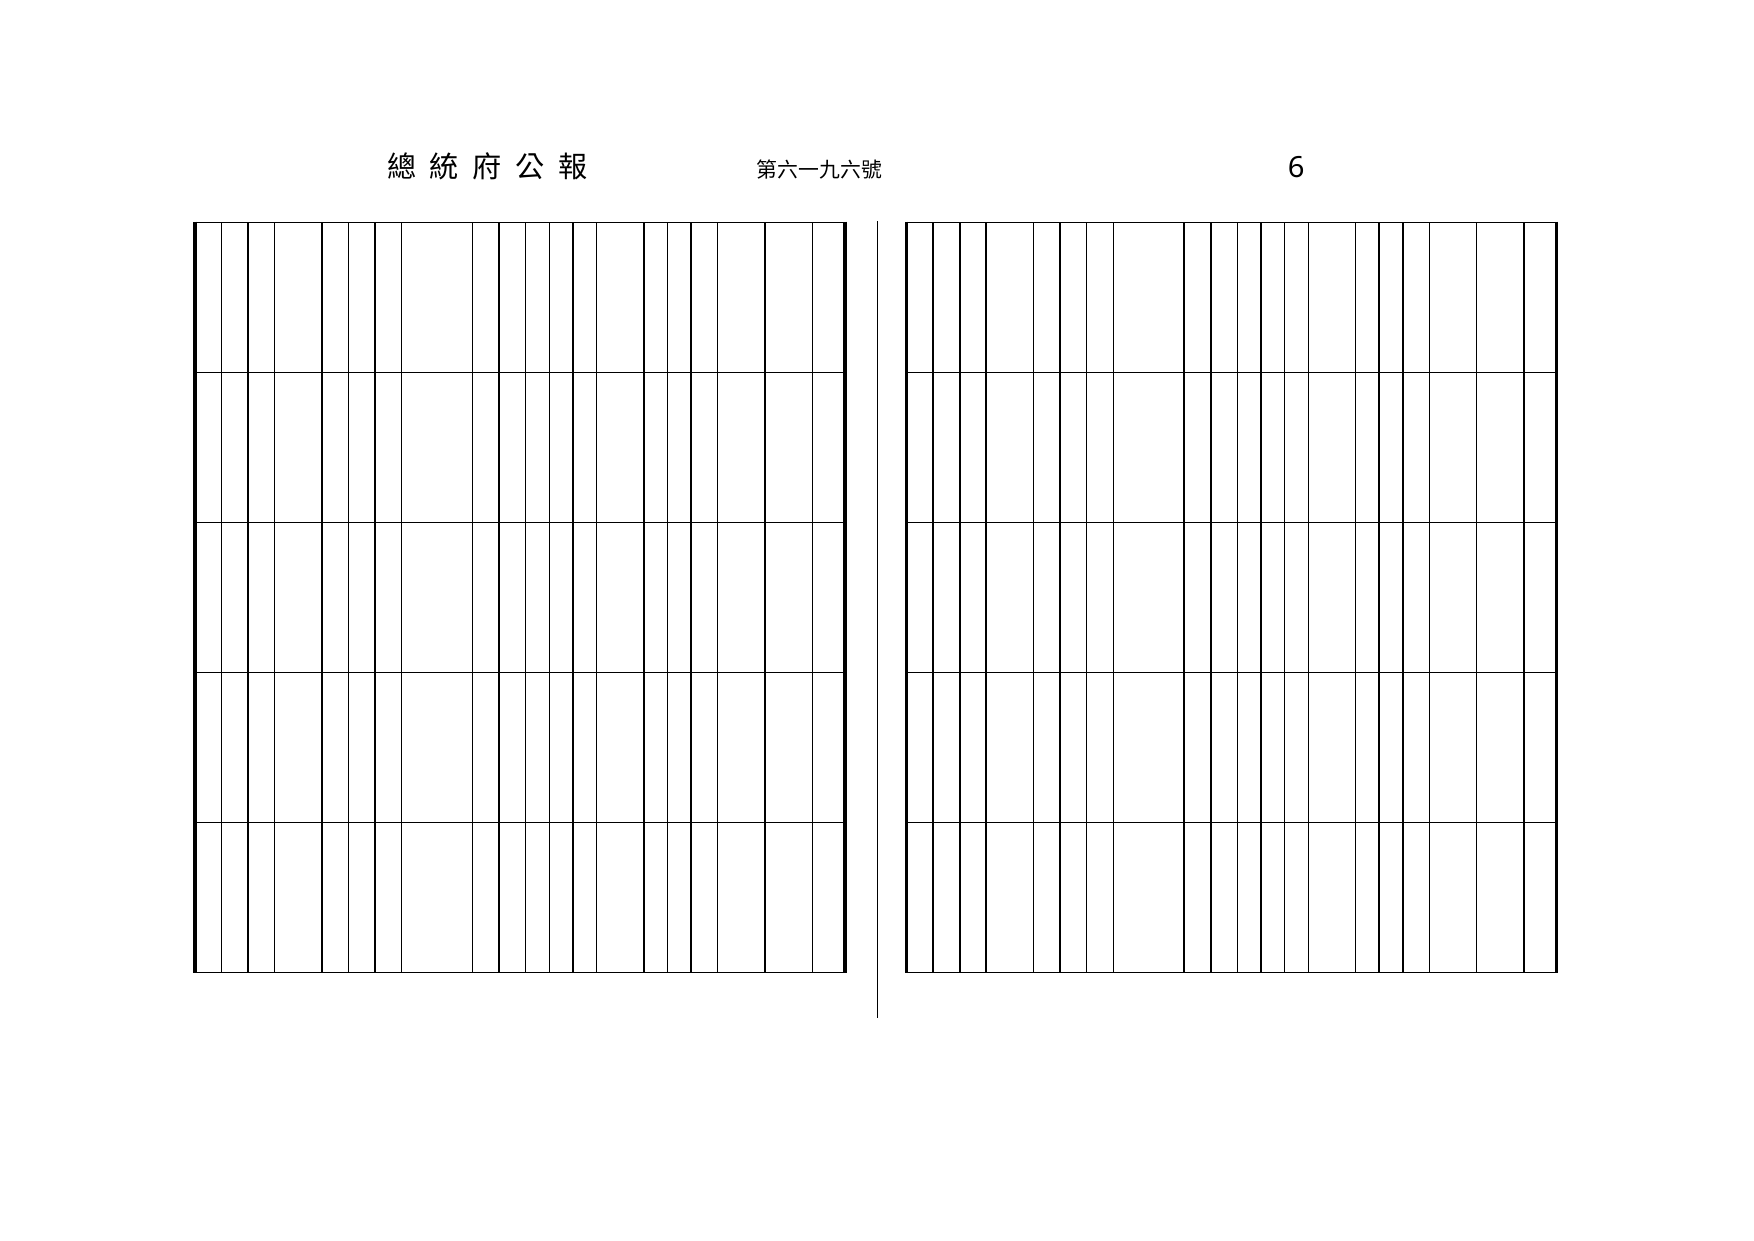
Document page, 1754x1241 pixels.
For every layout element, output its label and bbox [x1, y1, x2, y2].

table_cell [987, 523, 1010, 672]
table_cell [222, 673, 247, 822]
table_cell [376, 823, 401, 972]
table_cell [222, 823, 247, 972]
table_cell [1061, 523, 1086, 672]
table_cell [789, 373, 812, 522]
table_cell [1262, 823, 1284, 972]
table_cell [813, 523, 843, 672]
table_cell [376, 223, 401, 372]
table_cell [298, 673, 321, 822]
table_cell [620, 523, 643, 672]
table_cell [1430, 373, 1453, 522]
table_cell [1356, 523, 1378, 672]
table_cell [376, 673, 401, 822]
table_cell [645, 373, 667, 522]
table_cell [1285, 523, 1308, 672]
table_cell [1137, 223, 1161, 372]
table_cell [597, 823, 620, 972]
table_cell [1262, 223, 1284, 372]
table_cell [1238, 373, 1260, 522]
table_cell [1262, 523, 1284, 672]
table_cell [1185, 373, 1210, 522]
table_cell [500, 523, 525, 672]
table_cell [813, 673, 843, 822]
table_cell [1137, 823, 1161, 972]
table_cell [645, 223, 667, 372]
table_cell [718, 223, 741, 372]
table_cell [668, 523, 690, 672]
table_cell [473, 373, 498, 522]
table_cell [1087, 823, 1113, 972]
table_cell [449, 523, 472, 672]
table_cell [425, 523, 449, 672]
table_cell [323, 673, 348, 822]
table_cell [1010, 823, 1033, 972]
table_cell [275, 223, 298, 372]
table_cell [1332, 223, 1355, 372]
table_cell [813, 823, 843, 972]
table_cell [1356, 223, 1378, 372]
table_cell [1061, 673, 1086, 822]
table_cell [1185, 823, 1210, 972]
table_cell [1212, 673, 1237, 822]
table_cell [692, 373, 717, 522]
table_cell [1161, 823, 1183, 972]
table_cell [249, 823, 274, 972]
table_cell [1500, 523, 1523, 672]
table_cell [1087, 373, 1113, 522]
table_cell [449, 373, 472, 522]
table_cell [1356, 373, 1378, 522]
table_cell [1034, 823, 1059, 972]
table_cell [1453, 673, 1476, 822]
table_cell [789, 823, 812, 972]
table_cell [934, 373, 959, 522]
table_cell [574, 673, 596, 822]
table_cell [275, 823, 298, 972]
table_cell [1185, 673, 1210, 822]
table_cell [473, 823, 498, 972]
table_cell [1404, 223, 1429, 372]
table_cell [449, 223, 472, 372]
table_cell [766, 373, 789, 522]
table_cell [766, 673, 789, 822]
table_cell [425, 673, 449, 822]
table_cell [987, 673, 1010, 822]
table_cell [789, 223, 812, 372]
table_cell [597, 373, 620, 522]
table_cell [692, 823, 717, 972]
table_cell [961, 823, 985, 972]
table_cell [908, 223, 932, 372]
table_cell [766, 823, 789, 972]
table_cell [1332, 523, 1355, 672]
table_cell [402, 523, 425, 672]
table_cell [1010, 223, 1033, 372]
table_cell [1262, 673, 1284, 822]
table_cell [668, 673, 690, 822]
table_cell [1404, 823, 1429, 972]
table_cell [1477, 223, 1500, 372]
table_cell [1212, 373, 1237, 522]
table_cell [1061, 373, 1086, 522]
table_cell [376, 373, 401, 522]
table_cell [1262, 373, 1284, 522]
table_cell [1356, 823, 1378, 972]
table_cell [908, 673, 932, 822]
table_cell [1332, 673, 1355, 822]
table_cell [1185, 223, 1210, 372]
table_cell [934, 223, 959, 372]
table_cell [1500, 673, 1523, 822]
table_cell [500, 223, 525, 372]
table_cell [349, 223, 374, 372]
table_cell [1309, 373, 1332, 522]
table_cell [645, 673, 667, 822]
table_cell [1061, 823, 1086, 972]
table_cell [961, 373, 985, 522]
table_cell [766, 223, 789, 372]
table_cell [1010, 373, 1033, 522]
table_cell [473, 673, 498, 822]
table_cell [526, 223, 549, 372]
table_cell [349, 823, 374, 972]
table_cell [1525, 823, 1555, 972]
table_cell [425, 823, 449, 972]
table_cell [1114, 523, 1137, 672]
table_cell [1087, 223, 1113, 372]
table_cell [402, 673, 425, 822]
table_cell [473, 223, 498, 372]
table_cell [692, 673, 717, 822]
table_cell [813, 373, 843, 522]
table_cell [1430, 673, 1453, 822]
table_cell [908, 523, 932, 672]
table_cell [1309, 673, 1332, 822]
table_cell [987, 223, 1010, 372]
table_cell [1034, 223, 1059, 372]
table_cell [908, 373, 932, 522]
table_cell [1309, 223, 1332, 372]
table_cell [789, 523, 812, 672]
table_cell [425, 223, 449, 372]
table_cell [1380, 823, 1402, 972]
table_cell [550, 523, 572, 672]
table_cell [668, 823, 690, 972]
table_cell [249, 223, 274, 372]
table_cell [1453, 823, 1476, 972]
table_cell [1285, 673, 1308, 822]
table_cell [402, 223, 425, 372]
table_cell [1500, 373, 1523, 522]
table_cell [376, 523, 401, 672]
table_cell [1285, 223, 1308, 372]
table_cell [908, 823, 932, 972]
table_cell [1453, 223, 1476, 372]
table_cell [645, 823, 667, 972]
table_cell [1500, 823, 1523, 972]
table_cell [1430, 523, 1453, 672]
table_cell [323, 223, 348, 372]
table_cell [1161, 223, 1183, 372]
table_cell [1404, 523, 1429, 672]
table_cell [1332, 823, 1355, 972]
table_cell [1010, 523, 1033, 672]
table_cell [197, 223, 221, 372]
table_cell [275, 673, 298, 822]
table_cell [1525, 373, 1555, 522]
table_cell [349, 673, 374, 822]
table_cell [620, 373, 643, 522]
table_cell [1161, 673, 1183, 822]
table_cell [597, 523, 620, 672]
table_cell [1285, 373, 1308, 522]
table_cell [1525, 523, 1555, 672]
table_cell [1238, 223, 1260, 372]
table_cell [526, 673, 549, 822]
table_cell [668, 373, 690, 522]
table_cell [526, 373, 549, 522]
table_cell [1212, 223, 1237, 372]
table_cell [550, 673, 572, 822]
table_cell [1114, 373, 1137, 522]
table_cell [275, 373, 298, 522]
table_cell [1477, 823, 1500, 972]
table_cell [1114, 823, 1137, 972]
table_cell [718, 823, 741, 972]
table_cell [249, 523, 274, 672]
table_cell [1309, 823, 1332, 972]
table_cell [1525, 223, 1555, 372]
table_cell [1477, 373, 1500, 522]
table_cell [298, 523, 321, 672]
table_cell [718, 523, 741, 672]
table_cell [1010, 673, 1033, 822]
table_cell [692, 523, 717, 672]
table_cell [473, 523, 498, 672]
table_cell [323, 373, 348, 522]
table_cell [766, 523, 789, 672]
table_cell [1380, 223, 1402, 372]
table_cell [1404, 673, 1429, 822]
table_cell [1087, 523, 1113, 672]
table_cell [1238, 523, 1260, 672]
table_cell [741, 823, 764, 972]
table_cell [550, 223, 572, 372]
table_cell [1525, 673, 1555, 822]
table_cell [1500, 223, 1523, 372]
table_cell [349, 373, 374, 522]
table_cell [1477, 523, 1500, 672]
table_cell [500, 673, 525, 822]
table_cell [1087, 673, 1113, 822]
table_cell [668, 223, 690, 372]
table_cell [1430, 823, 1453, 972]
table_cell [741, 373, 764, 522]
table_cell [1430, 223, 1453, 372]
table_cell [574, 823, 596, 972]
table_cell [1161, 373, 1183, 522]
table_cell [197, 373, 221, 522]
table_cell [574, 223, 596, 372]
table_cell [1114, 673, 1137, 822]
table_cell [934, 523, 959, 672]
table_cell [275, 523, 298, 672]
table_cell [323, 523, 348, 672]
table_cell [1238, 673, 1260, 822]
table_cell [1453, 373, 1476, 522]
table_cell [1380, 523, 1402, 672]
table_cell [987, 823, 1010, 972]
table_cell [692, 223, 717, 372]
table_cell [620, 673, 643, 822]
table_cell [197, 523, 221, 672]
table_cell [961, 523, 985, 672]
table_cell [1309, 523, 1332, 672]
table_cell [597, 223, 620, 372]
table_cell [222, 373, 247, 522]
table_cell [500, 823, 525, 972]
table_cell [645, 523, 667, 672]
table_cell [402, 823, 425, 972]
table_cell [1137, 673, 1161, 822]
table_cell [298, 223, 321, 372]
table_cell [934, 823, 959, 972]
table_cell [718, 373, 741, 522]
table_cell [1404, 373, 1429, 522]
table_cell [1034, 673, 1059, 822]
table_cell [789, 673, 812, 822]
table_cell [1212, 523, 1237, 672]
table_cell [449, 673, 472, 822]
table_cell [1380, 673, 1402, 822]
table_cell [620, 823, 643, 972]
table_cell [425, 373, 449, 522]
table_cell [987, 373, 1010, 522]
table_cell [298, 823, 321, 972]
table_cell [1161, 523, 1183, 672]
table_cell [1356, 673, 1378, 822]
table_cell [222, 523, 247, 672]
table_cell [1034, 523, 1059, 672]
table_cell [550, 373, 572, 522]
table_cell [222, 223, 247, 372]
table_cell [597, 673, 620, 822]
table_cell [574, 373, 596, 522]
table_cell [1137, 373, 1161, 522]
table_cell [1332, 373, 1355, 522]
table_cell [197, 673, 221, 822]
table_cell [620, 223, 643, 372]
table_cell [1034, 373, 1059, 522]
table_cell [526, 823, 549, 972]
table_cell [961, 223, 985, 372]
table_cell [1453, 523, 1476, 672]
table_cell [550, 823, 572, 972]
table_cell [1061, 223, 1086, 372]
table_cell [961, 673, 985, 822]
table_cell [249, 373, 274, 522]
table_cell [574, 523, 596, 672]
table_cell [249, 673, 274, 822]
table_cell [1380, 373, 1402, 522]
table_cell [449, 823, 472, 972]
table_cell [323, 823, 348, 972]
table_cell [1137, 523, 1161, 672]
table_cell [1238, 823, 1260, 972]
table_cell [526, 523, 549, 672]
table_cell [1285, 823, 1308, 972]
table_cell [741, 673, 764, 822]
table_cell [500, 373, 525, 522]
table_cell [298, 373, 321, 522]
table_cell [1185, 523, 1210, 672]
table_cell [718, 673, 741, 822]
table_cell [1114, 223, 1137, 372]
table_cell [197, 823, 221, 972]
table_cell [402, 373, 425, 522]
table_cell [1212, 823, 1237, 972]
table_cell [741, 523, 764, 672]
table_cell [741, 223, 764, 372]
table_cell [1477, 673, 1500, 822]
table_cell [813, 223, 843, 372]
table_cell [349, 523, 374, 672]
table_cell [934, 673, 959, 822]
